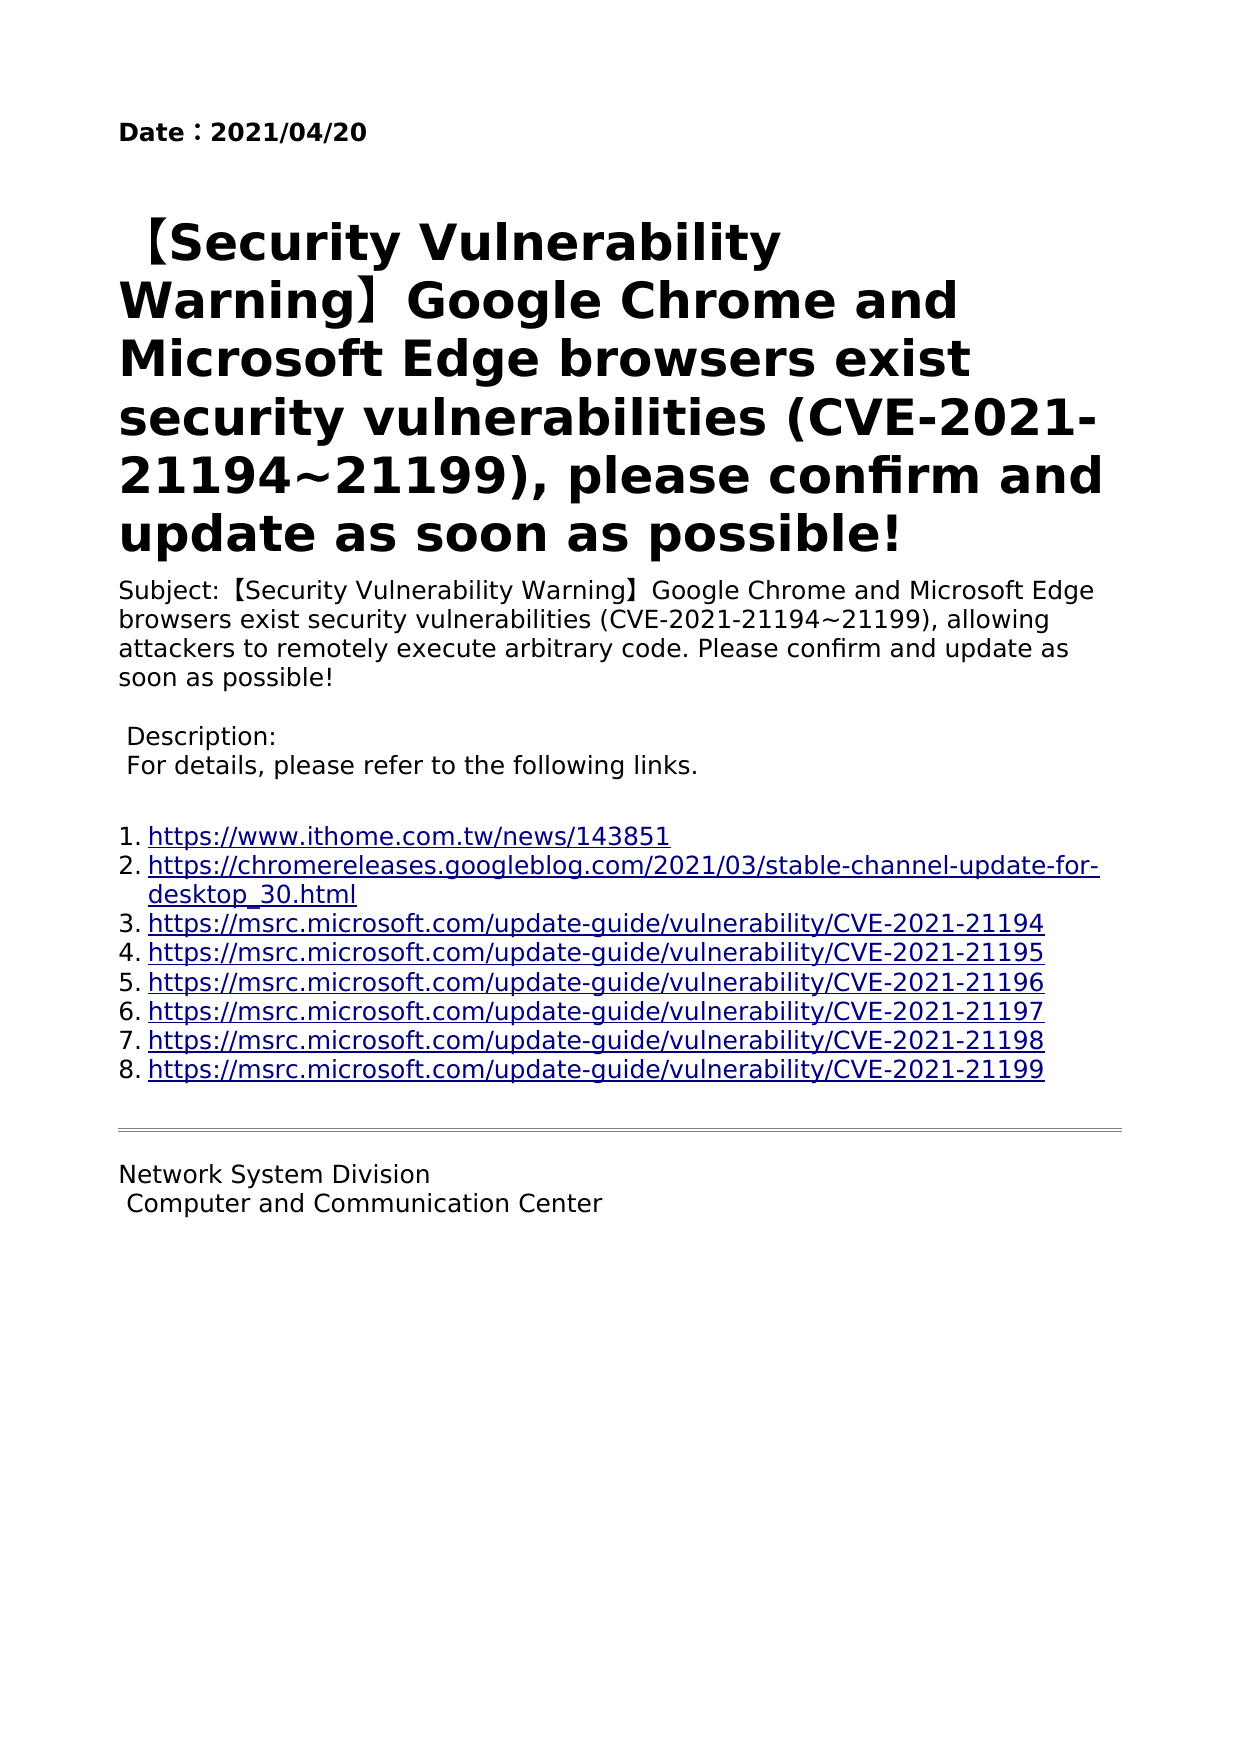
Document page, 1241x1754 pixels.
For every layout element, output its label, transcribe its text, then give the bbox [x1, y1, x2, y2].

list https://msrc.microsoft.com/update-guide/vulnerability/CVE-2021-21199 [118, 1055, 1122, 1084]
list https://msrc.microsoft.com/update-guide/vulnerability/CVE-2021-21196 [118, 968, 1122, 997]
text Network System Division Computer and Communication Center [118, 1160, 1122, 1219]
text Subject:【Security Vulnerability Warning】Google Chrome and Microsoft Edge browsers exist security vulnerabilities (CVE-2021-21194~21199), allowing attackers to remotely execute arbitrary code. Please confirm and update as soon as possible! Description: For details, please refer to the following links. [118, 576, 1122, 780]
list https://chromereleases.googleblog.com/2021/03/stable-channel-update-for-desktop_30.html [118, 851, 1122, 909]
list https://www.ithome.com.tw/news/143851 [118, 822, 1122, 851]
list https://msrc.microsoft.com/update-guide/vulnerability/CVE-2021-21198 [118, 1026, 1122, 1055]
list https://msrc.microsoft.com/update-guide/vulnerability/CVE-2021-21195 [118, 939, 1122, 968]
text Date：2021/04/20 [118, 118, 1122, 176]
subtitle 【Security Vulnerability Warning】Google Chrome and Microsoft Edge browsers exist security vulnerabilities (CVE-2021-21194~21199), please confirm and update as soon as possible! [118, 214, 1122, 563]
list https://msrc.microsoft.com/update-guide/vulnerability/CVE-2021-21197 [118, 997, 1122, 1026]
list https://msrc.microsoft.com/update-guide/vulnerability/CVE-2021-21194 [118, 909, 1122, 939]
